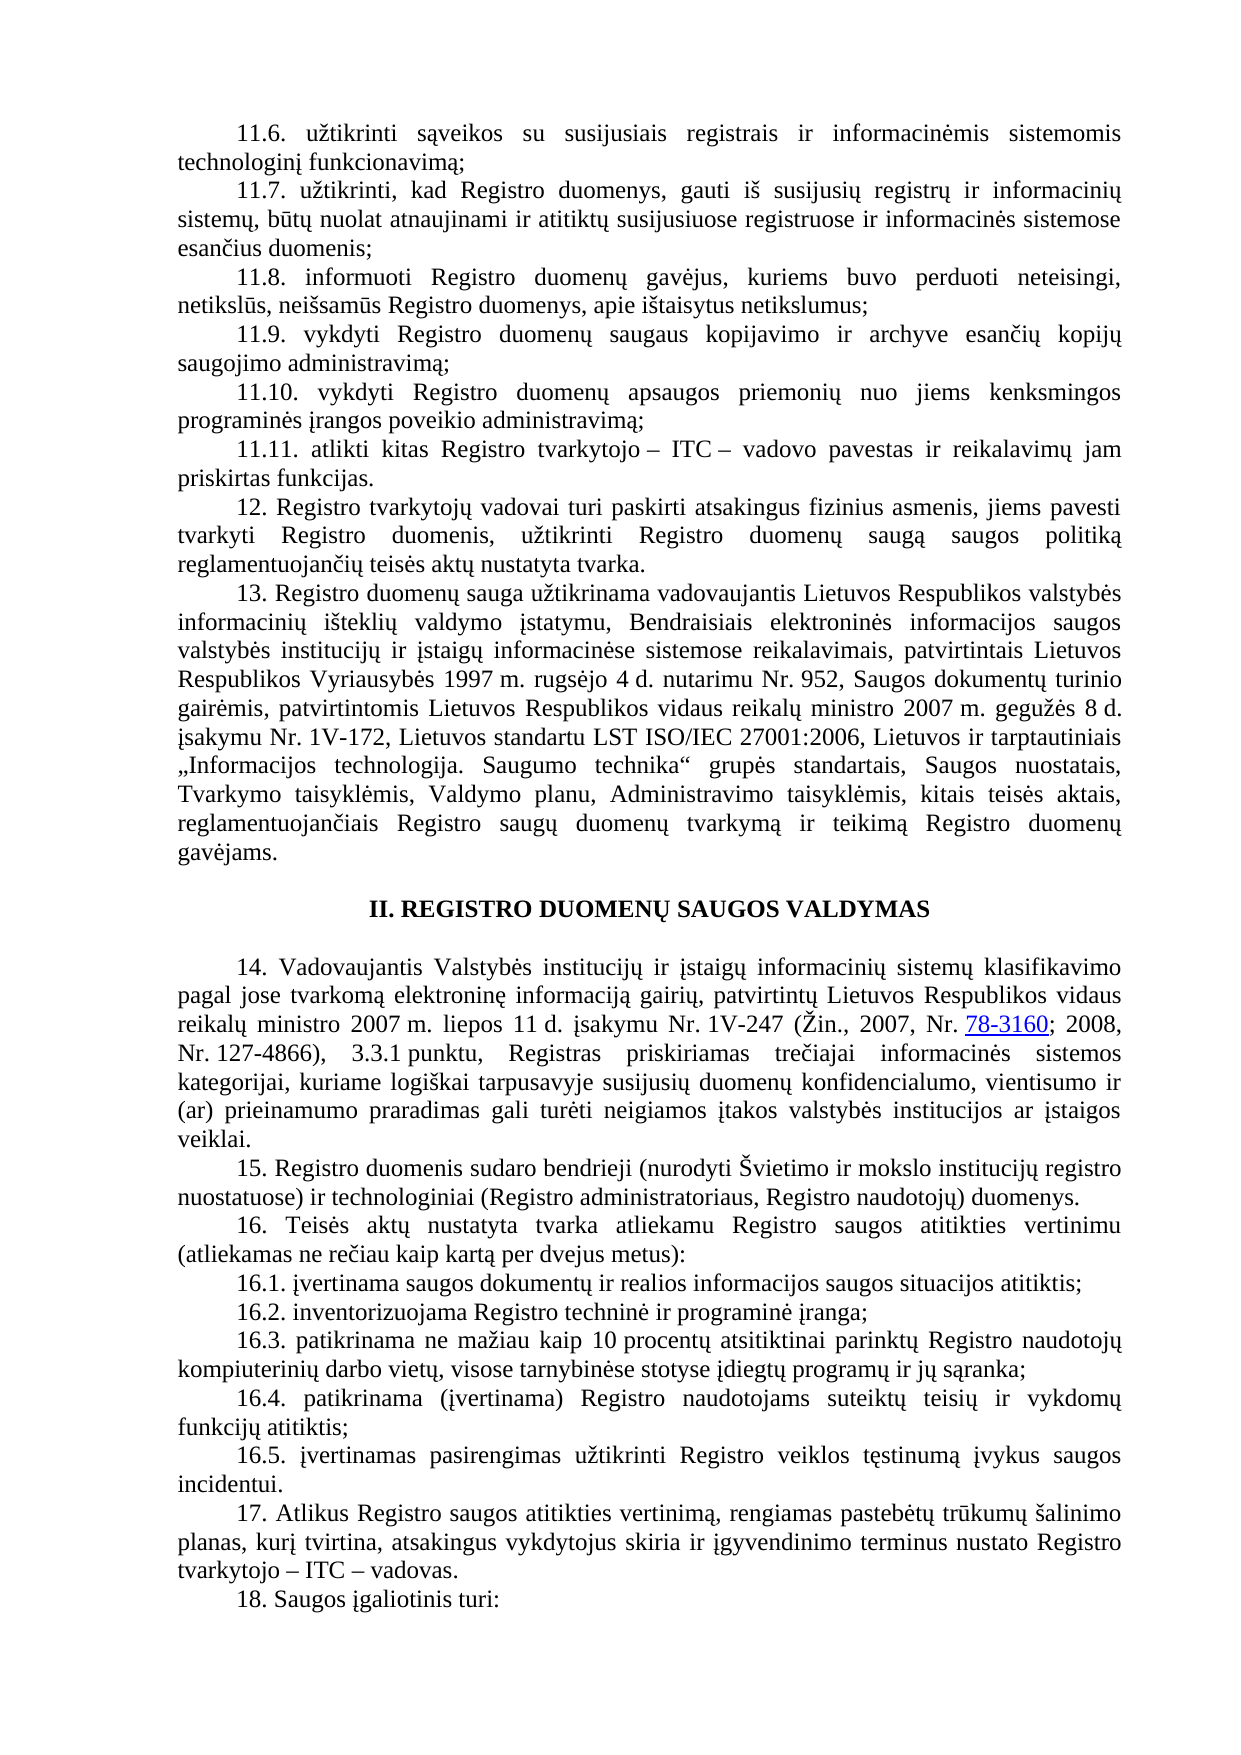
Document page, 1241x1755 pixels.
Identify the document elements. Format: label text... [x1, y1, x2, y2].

text 14. Vadovaujantis Valstybės institucijų ir įstaigų informacinių sistemų klasifikavimo pagal jose tvarkomą elektroninę informaciją gairių, patvirtintų Lietuvos Respublikos vidaus reikalų ministro 2007 m. liepos 11 d. įsakymu Nr. 1V-247 (Žin., 2007, Nr. 78-3160; 2008, Nr. 127‑4866), 3.3.1 punktu, Registras priskiriamas trečiajai informacinės sistemos kategorijai, kuriame logiškai tarpusavyje susijusių duomenų konfidencialumo, vientisumo ir (ar) prieinamumo praradimas gali turėti neigiamos įtakos valstybės institucijos ar įstaigos veiklai. [177, 952, 1122, 1153]
text 11.8. informuoti Registro duomenų gavėjus, kuriems buvo perduoti neteisingi, netikslūs, neišsamūs Registro duomenys, apie ištaisytus netikslumus; [177, 262, 1122, 319]
text 18. Saugos įgaliotinis turi: [177, 1584, 1122, 1613]
text 13. Registro duomenų sauga užtikrinama vadovaujantis Lietuvos Respublikos valstybės informacinių išteklių valdymo įstatymu, Bendraisiais elektroninės informacijos saugos valstybės institucijų ir įstaigų informacinėse sistemose reikalavimais, patvirtintais Lietuvos Respublikos Vyriausybės 1997 m. rugsėjo 4 d. nutarimu Nr. 952, Saugos dokumentų turinio gairėmis, patvirtintomis Lietuvos Respublikos vidaus reikalų ministro 2007 m. gegužės 8 d. įsakymu Nr. 1V-172, Lietuvos standartu LST ISO/IEC 27001:2006, Lietuvos ir tarptautiniais „Informacijos technologija. Saugumo technika“ grupės standartais, Saugos nuostatais, Tvarkymo taisyklėmis, Valdymo planu, Administravimo taisyklėmis, kitais teisės aktais, reglamentuojančiais Registro saugų duomenų tvarkymą ir teikimą Registro duomenų gavėjams. [177, 578, 1122, 866]
text II. REGISTRO DUOMENŲ SAUGOS VALDYMAS [177, 894, 1122, 923]
text 11.9. vykdyti Registro duomenų saugaus kopijavimo ir archyve esančių kopijų saugojimo administravimą; [177, 319, 1122, 377]
text 16. Teisės aktų nustatyta tvarka atliekamu Registro saugos atitikties vertinimu (atliekamas ne rečiau kaip kartą per dvejus metus): [177, 1211, 1122, 1268]
text 11.11. atlikti kitas Registro tvarkytojo – ITC – vadovo pavestas ir reikalavimų jam priskirtas funkcijas. [177, 434, 1122, 492]
text 16.3. patikrinama ne mažiau kaip 10 procentų atsitiktinai parinktų Registro naudotojų kompiuterinių darbo vietų, visose tarnybinėse stotyse įdiegtų programų ir jų sąranka; [177, 1326, 1122, 1383]
text 16.1. įvertinama saugos dokumentų ir realios informacijos saugos situacijos atitiktis; [177, 1268, 1122, 1297]
text 11.6. užtikrinti sąveikos su susijusiais registrais ir informacinėmis sistemomis technologinį funkcionavimą; [177, 118, 1122, 176]
text 15. Registro duomenis sudaro bendrieji (nurodyti Švietimo ir mokslo institucijų registro nuostatuose) ir technologiniai (Registro administratoriaus, Registro naudotojų) duomenys. [177, 1153, 1122, 1211]
text 12. Registro tvarkytojų vadovai turi paskirti atsakingus fizinius asmenis, jiems pavesti tvarkyti Registro duomenis, užtikrinti Registro duomenų saugą saugos politiką reglamentuojančių teisės aktų nustatyta tvarka. [177, 492, 1122, 578]
text 16.4. patikrinama (įvertinama) Registro naudotojams suteiktų teisių ir vykdomų funkcijų atitiktis; [177, 1383, 1122, 1441]
text 11.7. užtikrinti, kad Registro duomenys, gauti iš susijusių registrų ir informacinių sistemų, būtų nuolat atnaujinami ir atitiktų susijusiuose registruose ir informacinės sistemose esančius duomenis; [177, 176, 1122, 262]
text 16.5. įvertinamas pasirengimas užtikrinti Registro veiklos tęstinumą įvykus saugos incidentui. [177, 1441, 1122, 1498]
text 11.10. vykdyti Registro duomenų apsaugos priemonių nuo jiems kenksmingos programinės įrangos poveikio administravimą; [177, 377, 1122, 434]
text 17. Atlikus Registro saugos atitikties vertinimą, rengiamas pastebėtų trūkumų šalinimo planas, kurį tvirtina, atsakingus vykdytojus skiria ir įgyvendinimo terminus nustato Registro tvarkytojo – ITC – vadovas. [177, 1498, 1122, 1584]
text 16.2. inventorizuojama Registro techninė ir programinė įranga; [177, 1297, 1122, 1326]
